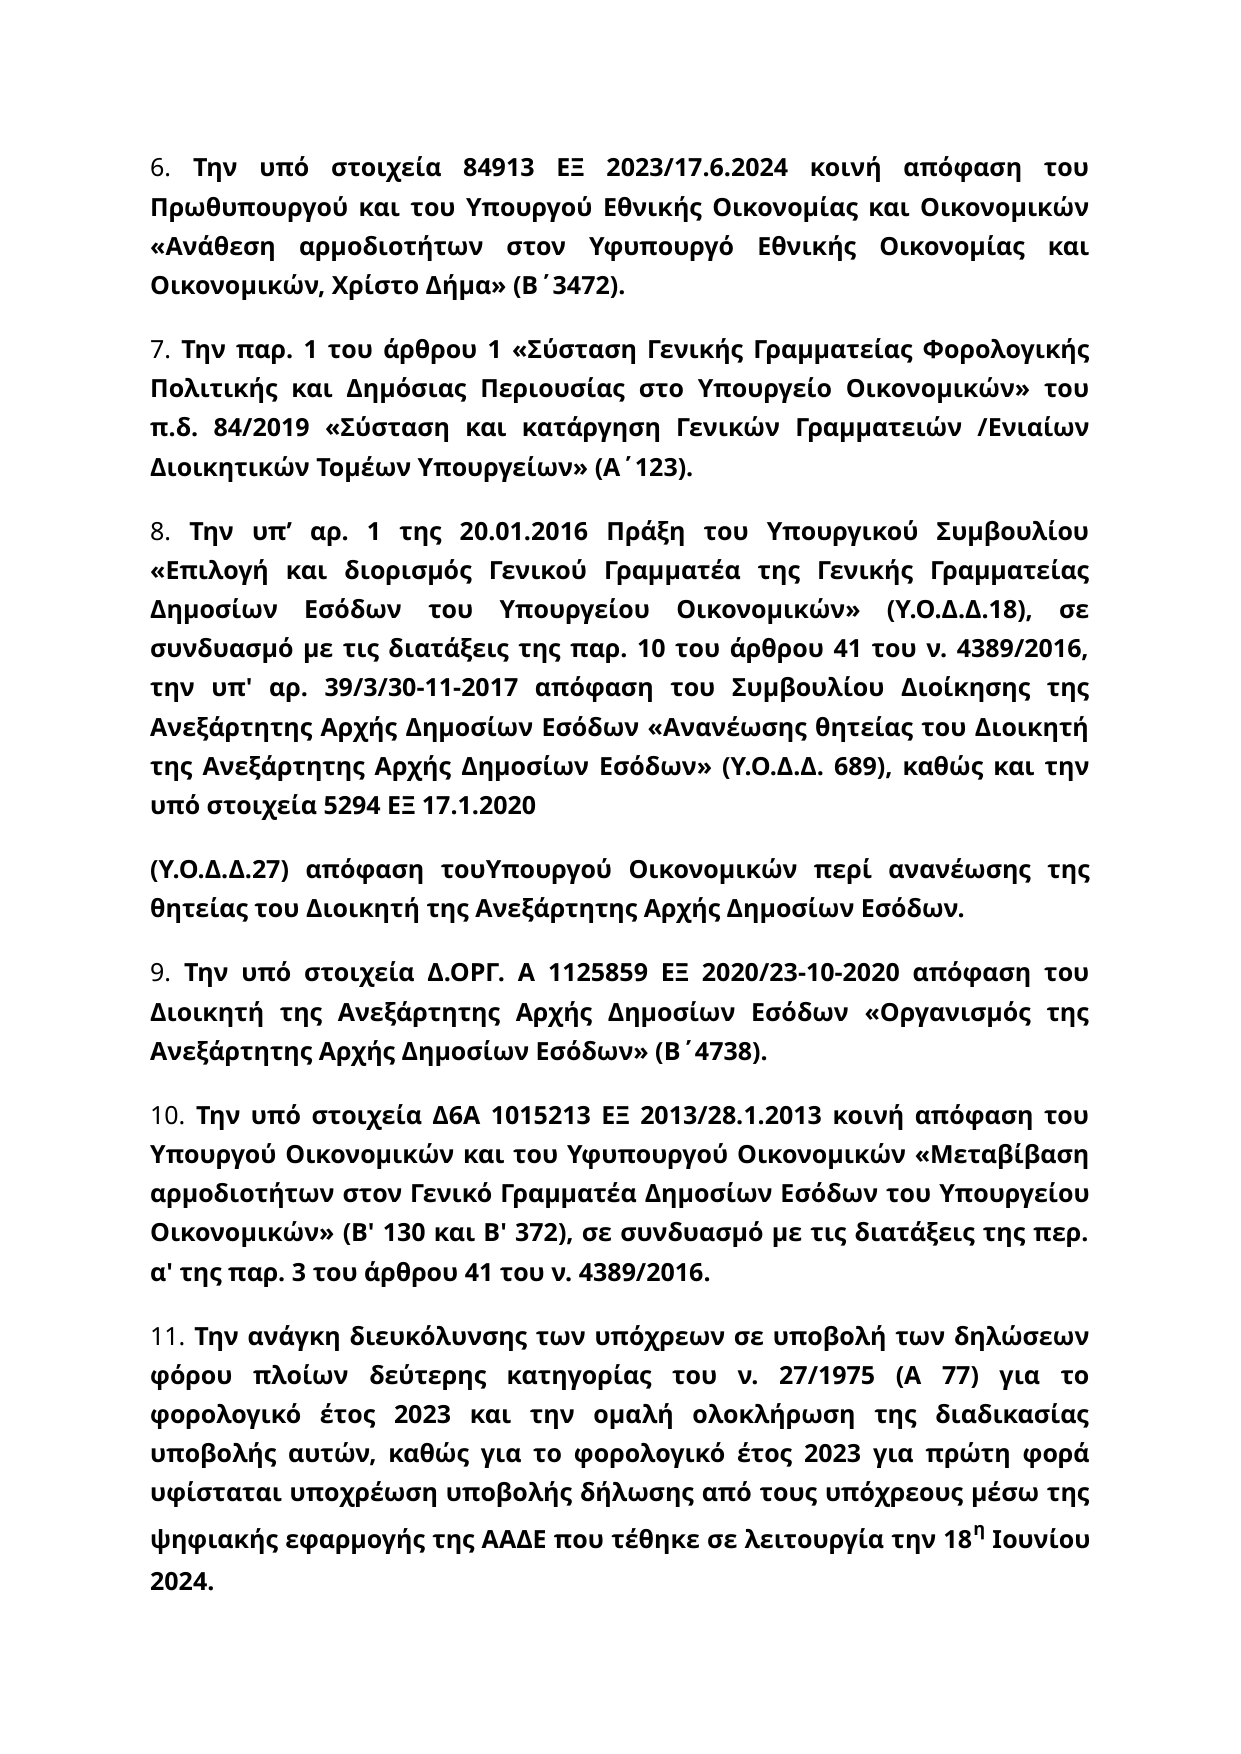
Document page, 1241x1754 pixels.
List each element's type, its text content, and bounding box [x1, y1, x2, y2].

text 10. Την υπό στοιχεία Δ6Α 1015213 ΕΞ 2013/28.1.2013 κοινή απόφαση του Υπουργού Οικονομικών και του Υφυπουργού Οικονομικών «Μεταβίβαση αρμοδιοτήτων στον Γενικό Γραμματέα Δημοσίων Εσόδων του Υπουργείου Οικονομικών» (Β' 130 και Β' 372), σε συνδυασμό με τις διατάξεις της περ. α' της παρ. 3 του άρθρου 41 του ν. 4389/2016. [150, 1097, 1090, 1288]
text 11. Την ανάγκη διευκόλυνσης των υπόχρεων σε υποβολή των δηλώσεων φόρου πλοίων δεύτερης κατηγορίας του ν. 27/1975 (Α 77) για το φορολογικό έτος 2023 και την ομαλή ολοκλήρωση της διαδικασίας υποβολής αυτών, καθώς για το φορολογικό έτος 2023 για πρώτη φορά υφίσταται υποχρέωση υποβολής δήλωσης από τους υπόχρεους μέσω της ψηφιακής εφαρμογής της ΑΑΔΕ που τέθηκε σε λειτουργία την 18η Ιουνίου 2024. [150, 1318, 1090, 1597]
text 6. Την υπό στοιχεία 84913 ΕΞ 2023/17.6.2024 κοινή απόφαση του Πρωθυπουργού και του Υπουργού Εθνικής Οικονομίας και Οικονομικών «Ανάθεση αρμοδιοτήτων στον Υφυπουργό Εθνικής Οικονομίας και Οικονομικών, Χρίστο Δήμα» (Β΄3472). [150, 150, 1090, 302]
text 9. Την υπό στοιχεία Δ.ΟΡΓ. Α 1125859 ΕΞ 2020/23-10-2020 απόφαση του Διοικητή της Ανεξάρτητης Αρχής Δημοσίων Εσόδων «Οργανισμός της Ανεξάρτητης Αρχής Δημοσίων Εσόδων» (Β΄4738). [150, 955, 1090, 1067]
text 8. Την υπ’ αρ. 1 της 20.01.2016 Πράξη του Υπουργικού Συμβουλίου «Επιλογή και διορισμός Γενικού Γραμματέα της Γενικής Γραμματείας Δημοσίων Εσόδων του Υπουργείου Οικονομικών» (Υ.Ο.Δ.Δ.18), σε συνδυασμό με τις διατάξεις της παρ. 10 του άρθρου 41 του ν. 4389/2016, την υπ' αρ. 39/3/30-11-2017 απόφαση του Συμβουλίου Διοίκησης της Ανεξάρτητης Αρχής Δημοσίων Εσόδων «Ανανέωσης θητείας του Διοικητή της Ανεξάρτητης Αρχής Δημοσίων Εσόδων» (Υ.Ο.Δ.Δ. 689), καθώς και την υπό στοιχεία 5294 ΕΞ 17.1.2020 [150, 513, 1090, 822]
text (Υ.Ο.Δ.Δ.27) απόφαση τουΥπουργού Οικονομικών περί ανανέωσης της θητείας του Διοικητή της Ανεξάρτητης Αρχής Δημοσίων Εσόδων. [150, 852, 1090, 925]
text 7. Την παρ. 1 του άρθρου 1 «Σύσταση Γενικής Γραμματείας Φορολογικής Πολιτικής και Δημόσιας Περιουσίας στο Υπουργείο Οικονομικών» του π.δ. 84/2019 «Σύσταση και κατάργηση Γενικών Γραμματειών /Ενιαίων Διοικητικών Τομέων Υπουργείων» (Α΄123). [150, 332, 1090, 483]
